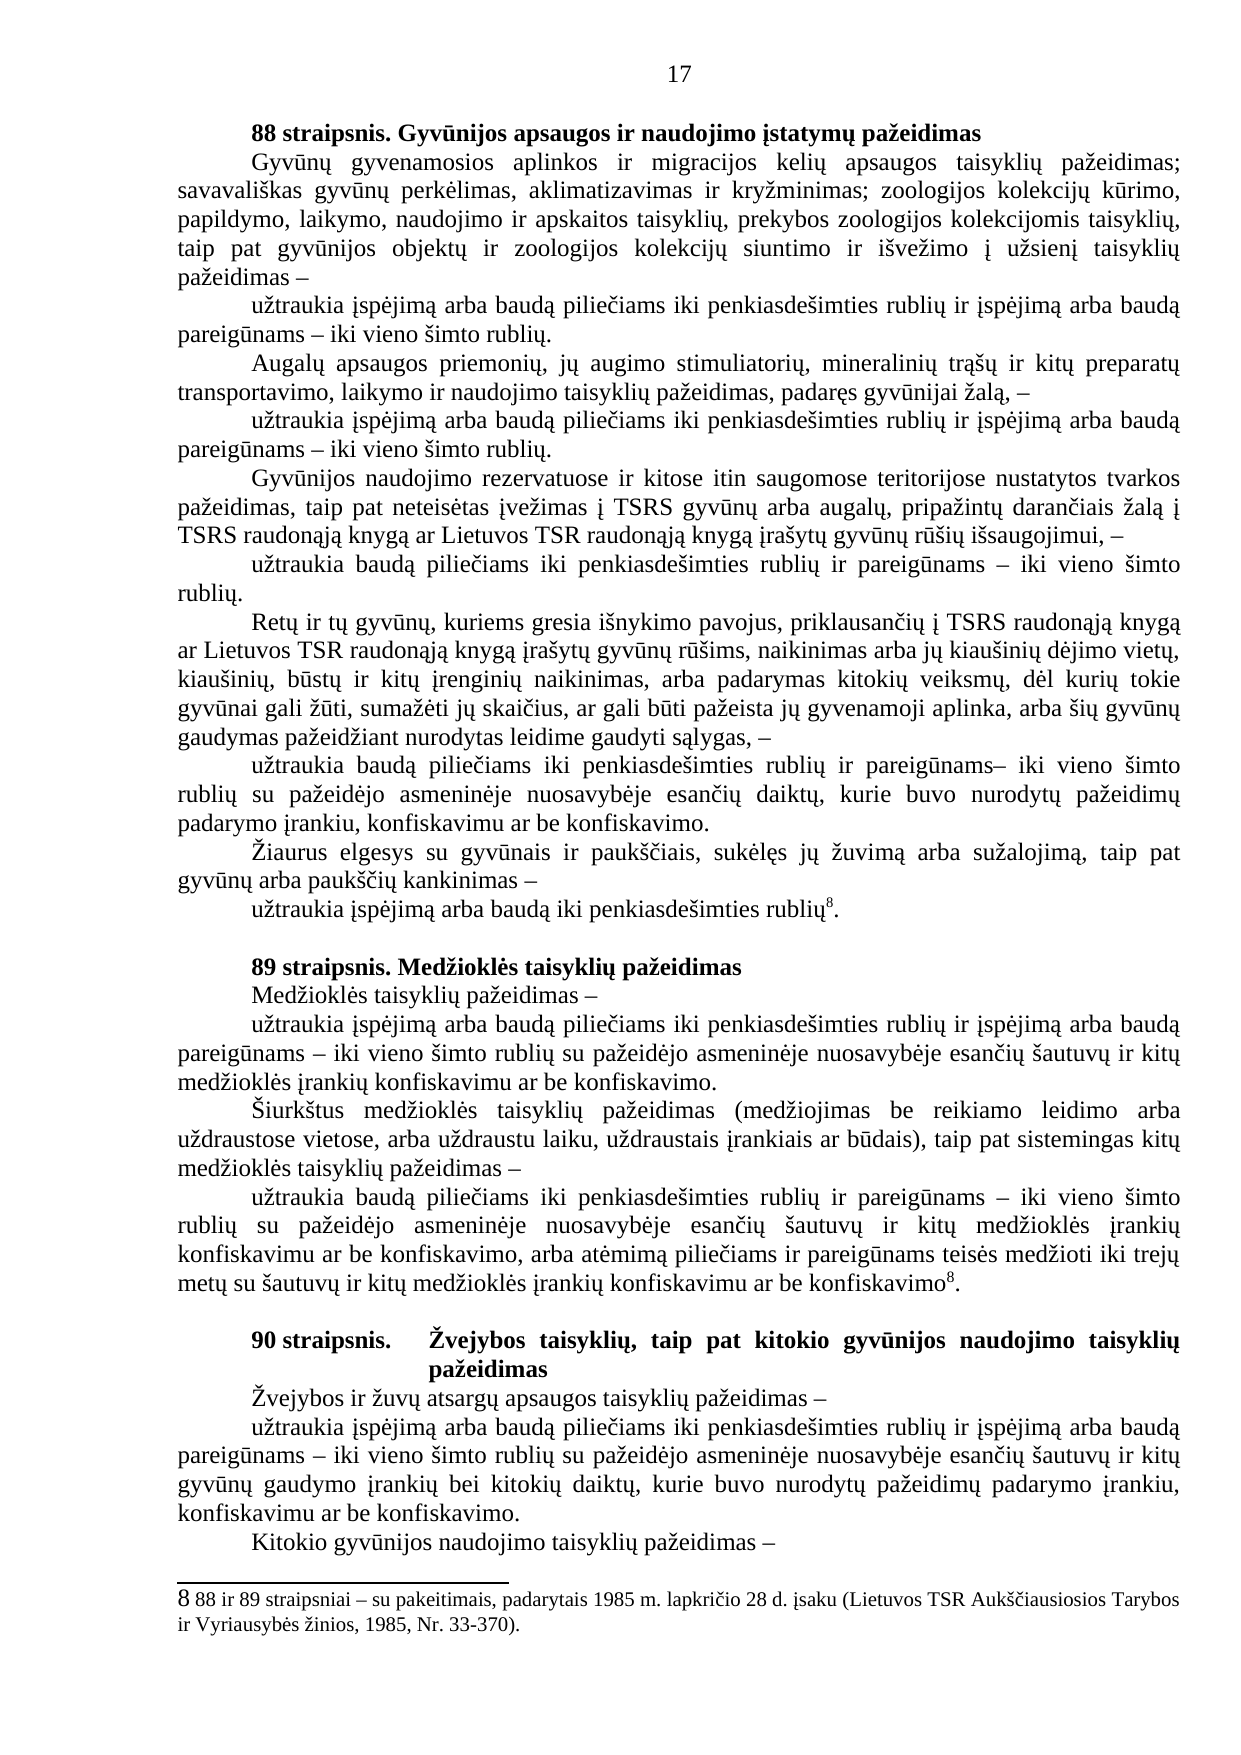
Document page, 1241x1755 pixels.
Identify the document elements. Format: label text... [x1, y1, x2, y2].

text Augalų apsaugos priemonių, jų augimo stimuliatorių, mineralinių trąšų ir kitų preparatų transportavimo, laikymo ir naudojimo taisyklių pažeidimas, padaręs gyvūnijai žalą, – [177, 348, 1181, 406]
text Gyvūnų gyvenamosios aplinkos ir migracijos kelių apsaugos taisyklių pažeidimas; savavališkas gyvūnų perkėlimas, aklimatizavimas ir kryžminimas; zoologijos kolekcijų kūrimo, papildymo, laikymo, naudojimo ir apskaitos taisyklių, prekybos zoologijos kolekcijomis taisyklių, taip pat gyvūnijos objektų ir zoologijos kolekcijų siuntimo ir išvežimo į užsienį taisyklių pažeidimas – [177, 147, 1181, 291]
text Medžioklės taisyklių pažeidimas – [177, 981, 1181, 1009]
text Žiaurus elgesys su gyvūnais ir paukščiais, sukėlęs jų žuvimą arba sužalojimą, taip pat gyvūnų arba paukščių kankinimas – [177, 837, 1181, 894]
text užtraukia įspėjimą arba baudą iki penkiasdešimties rublių. [177, 894, 1181, 923]
text Kitokio gyvūnijos naudojimo taisyklių pažeidimas – [177, 1527, 1181, 1556]
text 88 ir 89 straipsniai – su pakeitimais, padarytais 1985 m. lapkričio 28 d. įsaku (Lietuvos TSR Aukščiausiosios Tarybos ir Vyriausybės žinios, 1985, Nr. 33-370). [177, 1583, 1181, 1636]
text Retų ir tų gyvūnų, kuriems gresia išnykimo pavojus, priklausančių į TSRS raudonąją knygą ar Lietuvos TSR raudonąją knygą įrašytų gyvūnų rūšims, naikinimas arba jų kiaušinių dėjimo vietų, kiaušinių, būstų ir kitų įrenginių naikinimas, arba padarymas kitokių veiksmų, dėl kurių tokie gyvūnai gali žūti, sumažėti jų skaičius, ar gali būti pažeista jų gyvenamoji aplinka, arba šių gyvūnų gaudymas pažeidžiant nurodytas leidime gaudyti sąlygas, – [177, 607, 1181, 751]
text užtraukia baudą piliečiams iki penkiasdešimties rublių ir pareigūnams – iki vieno šimto rublių. [177, 549, 1181, 607]
text užtraukia įspėjimą arba baudą piliečiams iki penkiasdešimties rublių ir įspėjimą arba baudą pareigūnams – iki vieno šimto rublių. [177, 406, 1181, 463]
text užtraukia baudą piliečiams iki penkiasdešimties rublių ir pareigūnams– iki vieno šimto rublių su pažeidėjo asmeninėje nuosavybėje esančių daiktų, kurie buvo nurodytų pažeidimų padarymo įrankiu, konfiskavimu ar be konfiskavimo. [177, 751, 1181, 837]
text 89 straipsnis. Medžioklės taisyklių pažeidimas [177, 952, 1181, 981]
text užtraukia baudą piliečiams iki penkiasdešimties rublių ir pareigūnams – iki vieno šimto rublių su pažeidėjo asmeninėje nuosavybėje esančių šautuvų ir kitų medžioklės įrankių konfiskavimu ar be konfiskavimo, arba atėmimą piliečiams ir pareigūnams teisės medžioti iki trejų metų su šautuvų ir kitų medžioklės įrankių konfiskavimu ar be konfiskavimo8. [177, 1182, 1181, 1297]
text užtraukia įspėjimą arba baudą piliečiams iki penkiasdešimties rublių ir įspėjimą arba baudą pareigūnams – iki vieno šimto rublių su pažeidėjo asmeninėje nuosavybėje esančių šautuvų ir kitų medžioklės įrankių konfiskavimu ar be konfiskavimo. [177, 1009, 1181, 1096]
text 90 straipsnis. Žvejybos taisyklių, taip pat kitokio gyvūnijos naudojimo taisyklių pažeidimas [251, 1326, 1181, 1383]
text užtraukia įspėjimą arba baudą piliečiams iki penkiasdešimties rublių ir įspėjimą arba baudą pareigūnams – iki vieno šimto rublių su pažeidėjo asmeninėje nuosavybėje esančių šautuvų ir kitų gyvūnų gaudymo įrankių bei kitokių daiktų, kurie buvo nurodytų pažeidimų padarymo įrankiu, konfiskavimu ar be konfiskavimo. [177, 1412, 1181, 1527]
text Šiurkštus medžioklės taisyklių pažeidimas (medžiojimas be reikiamo leidimo arba uždraustose vietose, arba uždraustu laiku, uždraustais įrankiais ar būdais), taip pat sistemingas kitų medžioklės taisyklių pažeidimas – [177, 1096, 1181, 1182]
text Žvejybos ir žuvų atsargų apsaugos taisyklių pažeidimas – [177, 1383, 1181, 1412]
text Gyvūnijos naudojimo rezervatuose ir kitose itin saugomose teritorijose nustatytos tvarkos pažeidimas, taip pat neteisėtas įvežimas į TSRS gyvūnų arba augalų, pripažintų darančiais žalą į TSRS raudonąją knygą ar Lietuvos TSR raudonąją knygą įrašytų gyvūnų rūšių išsaugojimui, – [177, 463, 1181, 549]
text užtraukia įspėjimą arba baudą piliečiams iki penkiasdešimties rublių ir įspėjimą arba baudą pareigūnams – iki vieno šimto rublių. [177, 291, 1181, 348]
text 88 straipsnis. Gyvūnijos apsaugos ir naudojimo įstatymų pažeidimas [177, 118, 1181, 147]
